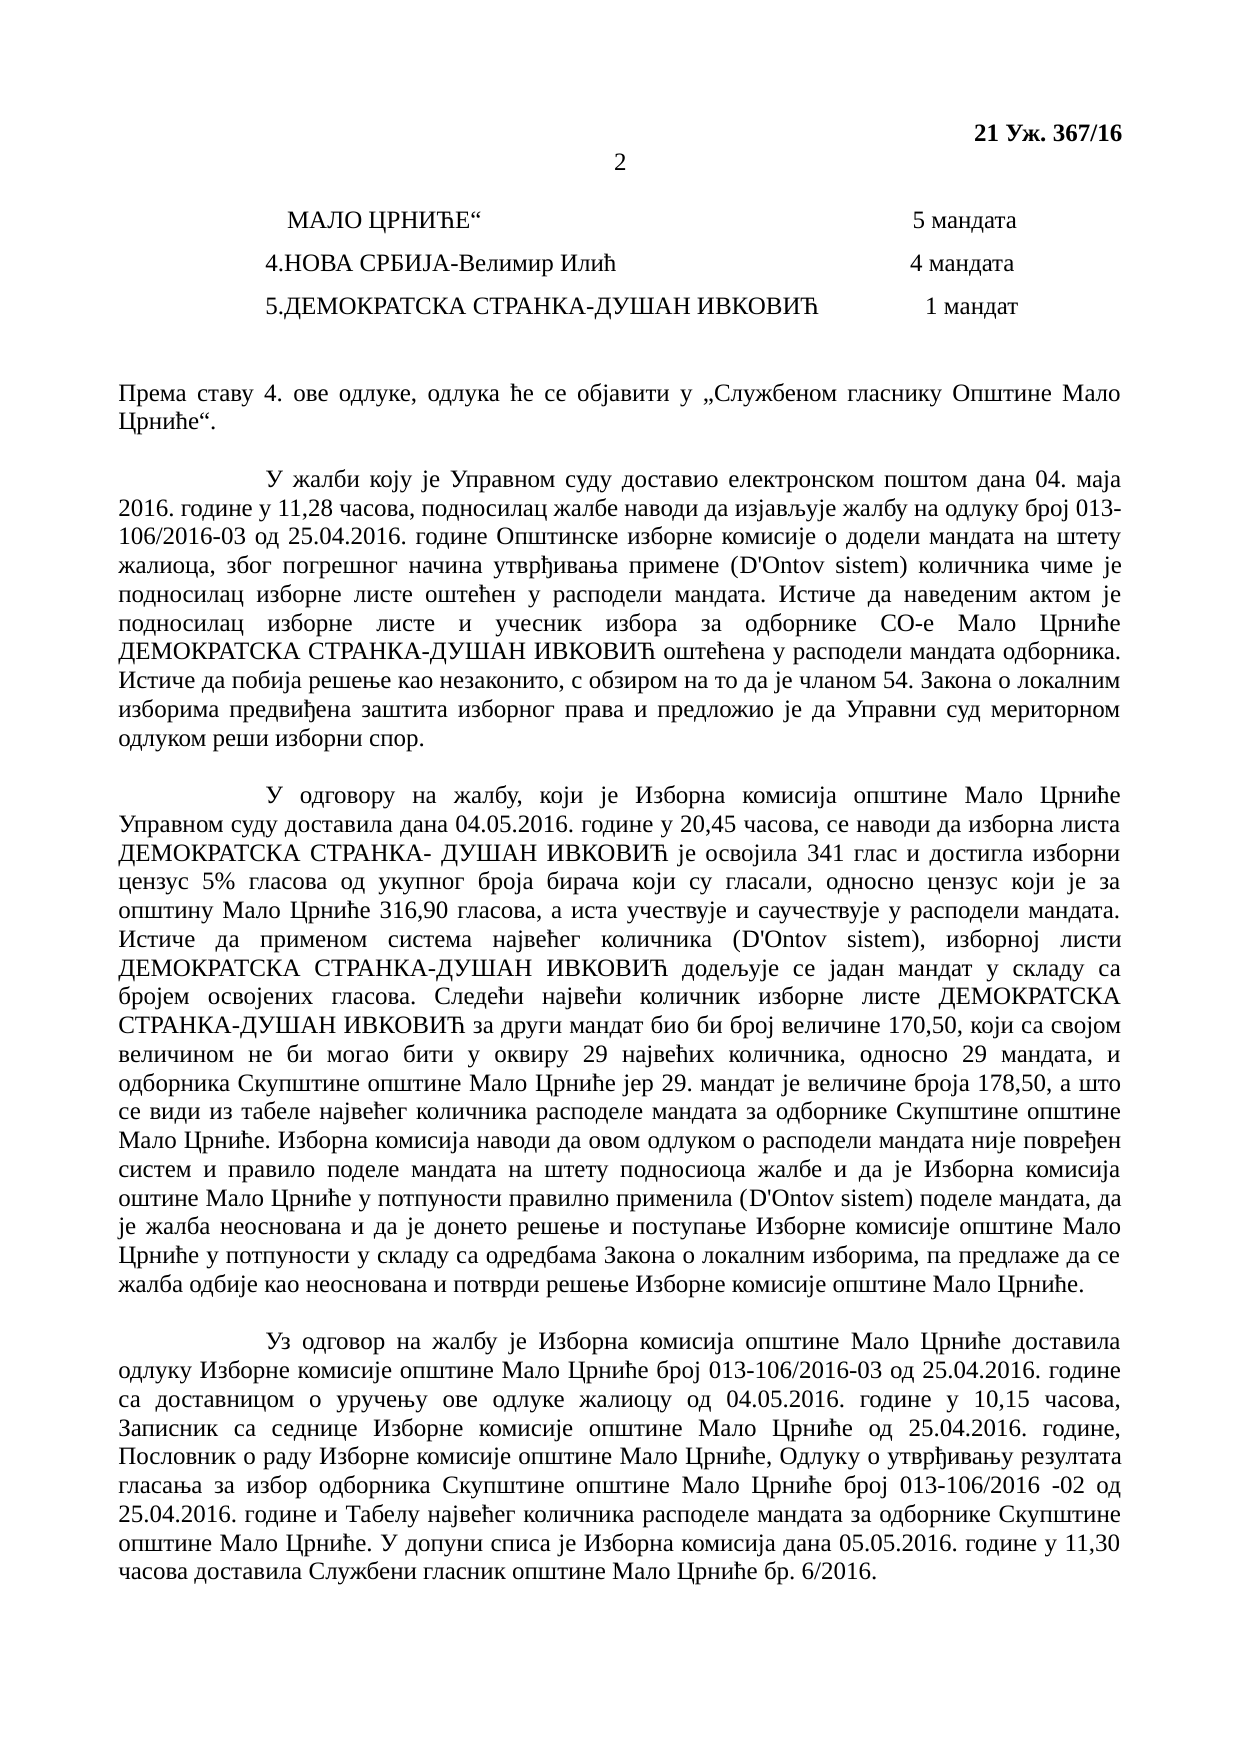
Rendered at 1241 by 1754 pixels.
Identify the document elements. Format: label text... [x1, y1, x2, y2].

text Према ставу 4. ове одлуке, одлука ће се објавити у „Службеном гласнику Општине Мало Црниће“. [118, 378, 1122, 435]
text Уз одговор на жалбу је Изборна комисија општине Мало Црниће доставила одлуку Изборне комисије општине Мало Црниће број 013-106/2016-03 од 25.04.2016. године са доставницом о уручењу ове одлуке жалиоцу од 04.05.2016. године у 10,15 часова, Записник са седнице Изборне комисије општине Мало Црниће од 25.04.2016. године, Пословник о раду Изборне комисије општине Мало Црниће, Одлуку о утврђивању резултата гласања за избор одборника Скупштине општине Мало Црниће број 013-106/2016 -02 од 25.04.2016. године и Табелу највећег количника расподеле мандата за одборнике Скупштине општине Мало Црниће. У допуни списа је Изборна комисија дана 05.05.2016. године у 11,30 часова доставила Службени гласник општине Мало Црниће бр. 6/2016. [118, 1326, 1122, 1585]
text 4.НОВА СРБИЈА-Велимир Илић 4 мандата [118, 248, 1122, 277]
text 5.ДЕМОКРАТСКА СТРАНКА-ДУШАН ИВКОВИЋ 1 мандат [118, 291, 1122, 320]
text МАЛО ЦРНИЋЕ“ 5 мандата [118, 205, 1122, 234]
text У одговору на жалбу, који је Изборна комисија општине Мало Црниће Управном суду доставила дана 04.05.2016. године у 20,45 часова, се наводи да изборна листа ДЕМОКРАТСКА СТРАНКА- ДУШАН ИВКОВИЋ је освојила 341 глас и достигла изборни цензус 5% гласова од укупног броја бирача који су гласали, односно цензус који је за општину Мало Црниће 316,90 гласова, а иста учествује и саучествује у расподели мандата. Истиче да применом система највећег количника (D'Ontov sistem), изборној листи ДЕМОКРАТСКА СТРАНКА-ДУШАН ИВКОВИЋ додељује се јадан мандат у складу са бројем освојених гласова. Следећи највећи количник изборне листе ДЕМОКРАТСКА СТРАНКА-ДУШАН ИВКОВИЋ за други мандат био би број величине 170,50, који са својом величином не би могао бити у оквиру 29 највећих количника, односно 29 мандата, и одборника Скупштине општине Мало Црниће јер 29. мандат је величине броја 178,50, а што се види из табеле највећег количника расподеле мандата за одборнике Скупштине општине Мало Црниће. Изборна комисија наводи да овом одлуком о расподели мандата није повређен систем и правило поделе мандата на штету подносиоца жалбе и да је Изборна комисија оштине Мало Црниће у потпуности правилно применила (D'Ontov sistem) поделе мандата, да је жалба неоснована и да је донето решење и поступање Изборне комисије општине Мало Црниће у потпуности у складу са одредбама Закона о локалним изборима, па предлаже да се жалба одбије као неоснована и потврди решење Изборне комисије општине Мало Црниће. [118, 780, 1122, 1298]
text У жалби коју је Управном суду доставио електронском поштом дана 04. маја 2016. године у 11,28 часова, подносилац жалбе наводи да изјављује жалбу на одлуку број 013-106/2016-03 од 25.04.2016. године Општинске изборне комисије о додели мандата на штету жалиоца, због погрешног начина утврђивања примене (D'Ontov sistem) количника чиме је подносилац изборне листе оштећен у расподели мандата. Истиче да наведеним актом је подносилац изборне листе и учесник избора за одборнике СО-е Мало Црниће ДЕМОКРАТСКА СТРАНКА-ДУШАН ИВКОВИЋ оштећена у расподели мандата одборника. Истиче да побија решење као незаконито, с обзиром на то да је чланом 54. Закона о локалним изборима предвиђена заштита изборног права и предложио је да Управни суд мериторном одлуком реши изборни спор. [118, 464, 1122, 751]
